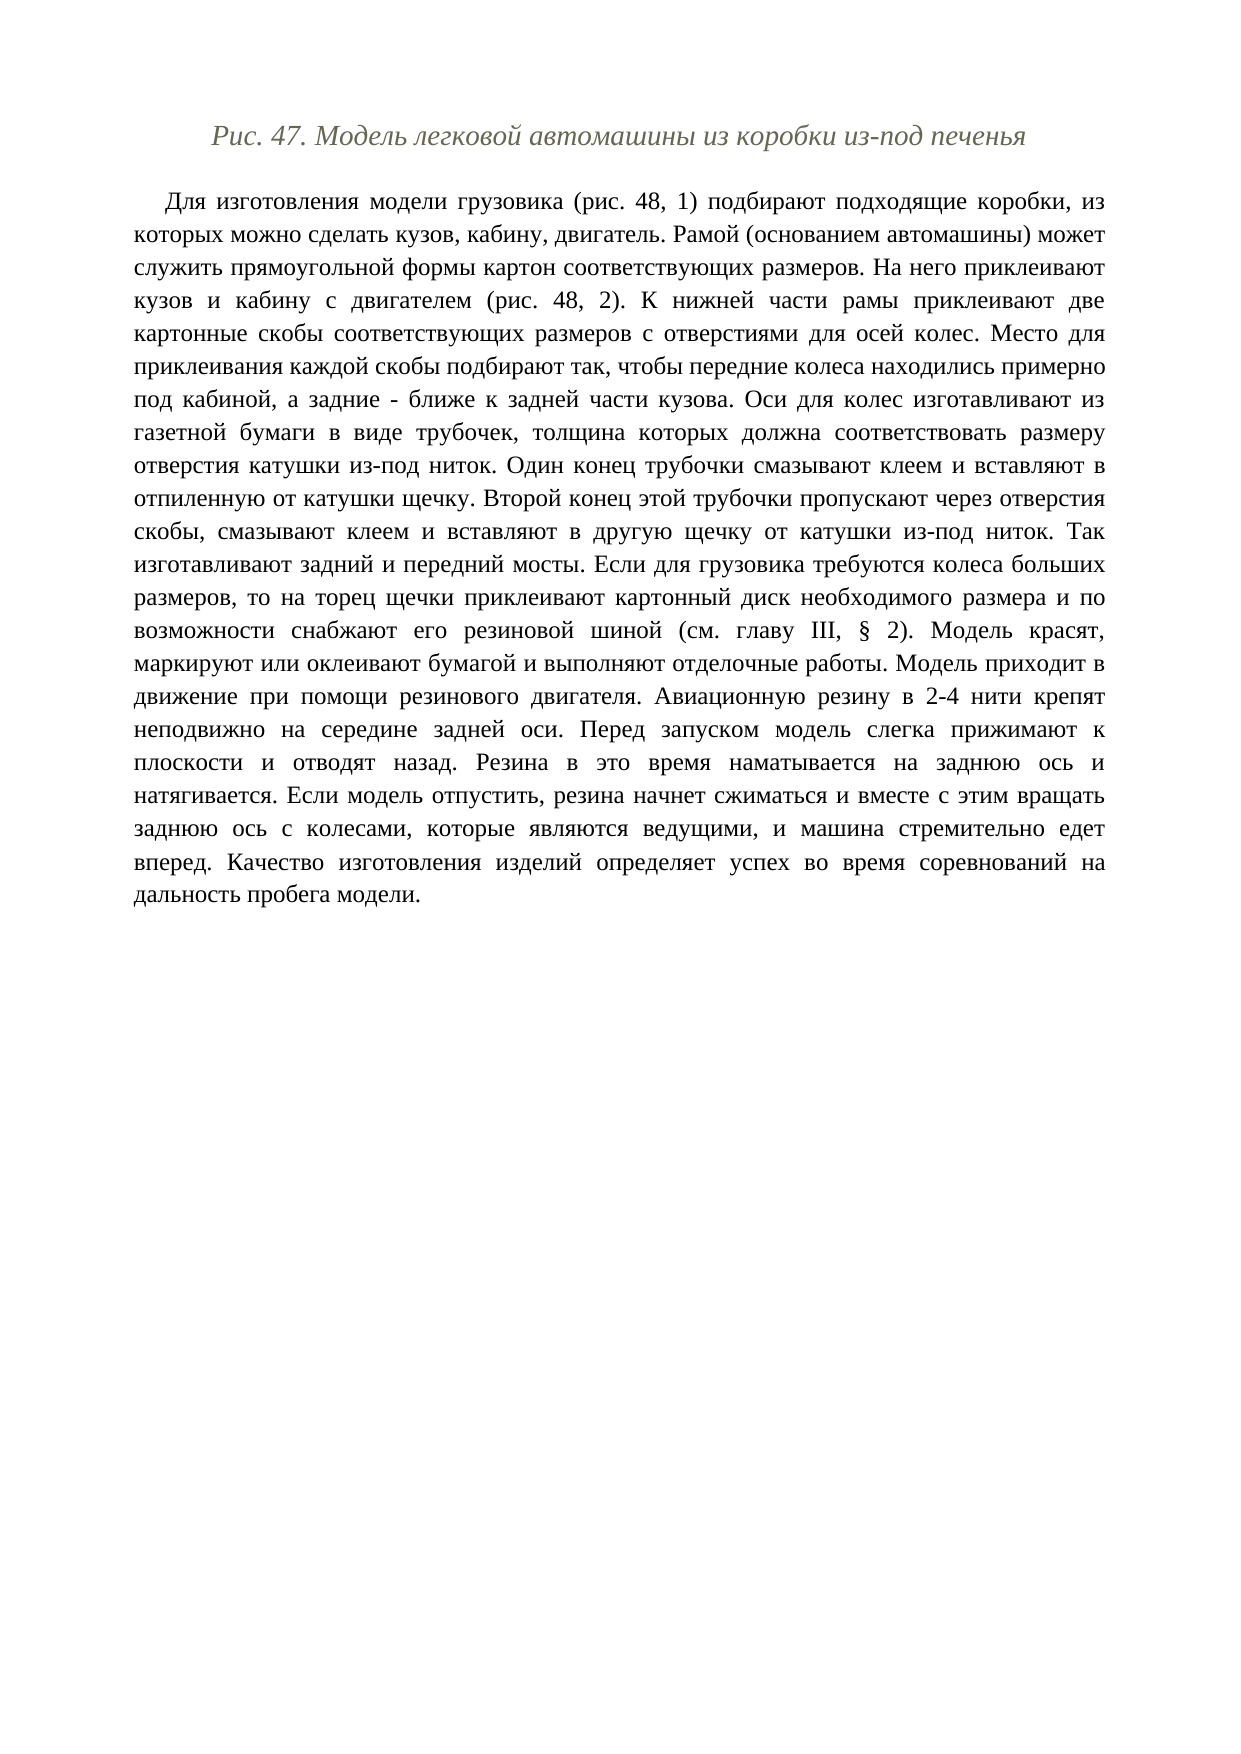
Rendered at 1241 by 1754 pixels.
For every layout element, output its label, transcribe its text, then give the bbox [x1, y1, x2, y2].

text Рис. 47. Модель легковой автомашины из коробки из-под печенья [118, 118, 1122, 152]
text Для изготовления модели грузовика (рис. 48, 1) подбирают подходящие коробки, из которых можно сделать кузов, кабину, двигатель. Рамой (основанием автомашины) может служить прямоугольной формы картон соответствующих размеров. На него приклеивают кузов и кабину с двигателем (рис. 48, 2). К нижней части рамы приклеивают две картонные скобы соответствующих размеров с отверстиями для осей колес. Место для приклеивания каждой скобы подбирают так, чтобы передние колеса находились примерно под кабиной, а задние - ближе к задней части кузова. Оси для колес изготавливают из газетной бумаги в виде трубочек, толщина которых должна соответствовать размеру отверстия катушки из-под ниток. Один конец трубочки смазывают клеем и вставляют в отпиленную от катушки щечку. Второй конец этой трубочки пропускают через отверстия скобы, смазывают клеем и вставляют в другую щечку от катушки из-под ниток. Так изготавливают задний и передний мосты. Если для грузовика требуются колеса больших размеров, то на торец щечки приклеивают картонный диск необходимого размера и по возможности снабжают его резиновой шиной (см. главу III, § 2). Модель красят, маркируют или оклеивают бумагой и выполняют отделочные работы. Модель приходит в движение при помощи резинового двигателя. Авиационную резину в 2-4 нити крепят неподвижно на середине задней оси. Перед запуском модель слегка прижимают к плоскости и отводят назад. Резина в это время наматывается на заднюю ось и натягивается. Если модель отпустить, резина начнет сжиматься и вместе с этим вращать заднюю ось с колесами, которые являются ведущими, и машина стремительно едет вперед. Качество изготовления изделий определяет успех во время соревнований на дальность пробега модели. [134, 186, 1106, 908]
